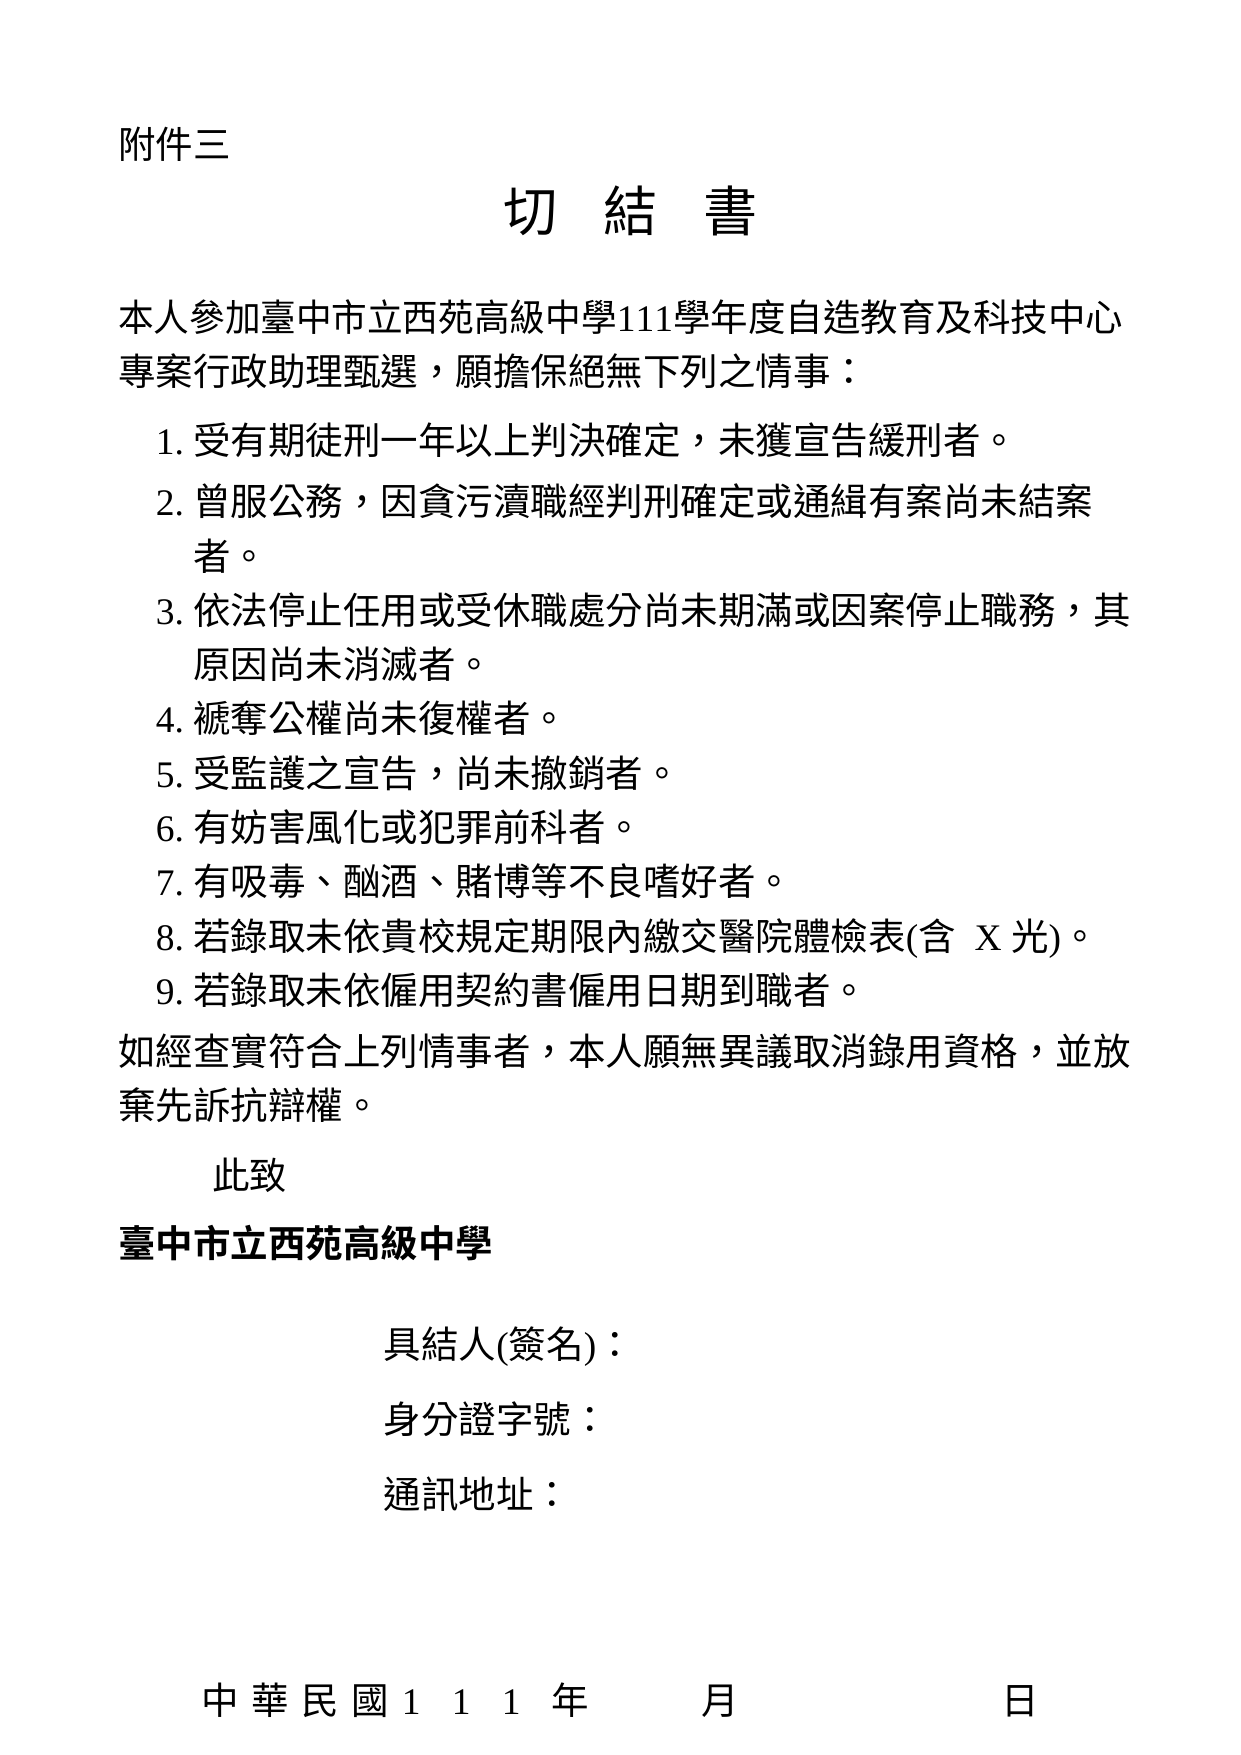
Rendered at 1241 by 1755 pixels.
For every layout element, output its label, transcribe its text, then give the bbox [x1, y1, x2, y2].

text 中 華 民 國 1 1 1 年 月 日 [98, 1671, 1143, 1725]
text 9. 若錄取未依僱用契約書僱用日期到職者。 [156, 961, 1143, 1015]
text 7. 有吸毒、酗酒、賭博等不良嗜好者。 [156, 852, 1143, 906]
text 本人參加臺中市立西苑高級中學111學年度自造教育及科技中心專案行政助理甄選，願擔保絕無下列之情事： [118, 287, 1143, 396]
text 8. 若錄取未依貴校規定期限內繳交醫院體檢表(含 X 光)。 [156, 906, 1143, 961]
text 4. 褫奪公權尚未復權者。 [156, 689, 1143, 743]
text 6. 有妨害風化或犯罪前科者。 [156, 798, 1143, 852]
text 5. 受監護之宣告，尚未撤銷者。 [156, 743, 1143, 798]
text 如經查實符合上列情事者，本人願無異議取消錄用資格，並放棄先訴抗辯權。 [118, 1022, 1131, 1130]
text 具結人(簽名)： 身分證字號： 通訊地址： [384, 1294, 647, 1519]
text 1. 受有期徒刑一年以上判決確定，未獲宣告緩刑者。 [156, 411, 1143, 465]
text 3. 依法停止任用或受休職處分尚未期滿或因案停止職務，其原因尚未消滅者。 [156, 581, 1131, 689]
text 2. 曾服公務，因貪污瀆職經判刑確定或通緝有案尚未結案者。 [156, 472, 1094, 581]
text 臺中市立西苑高級中學 [118, 1213, 1143, 1268]
text 切 結 書 [118, 169, 1143, 247]
text 此致 [212, 1146, 1143, 1200]
text 附件三 [118, 114, 1143, 169]
